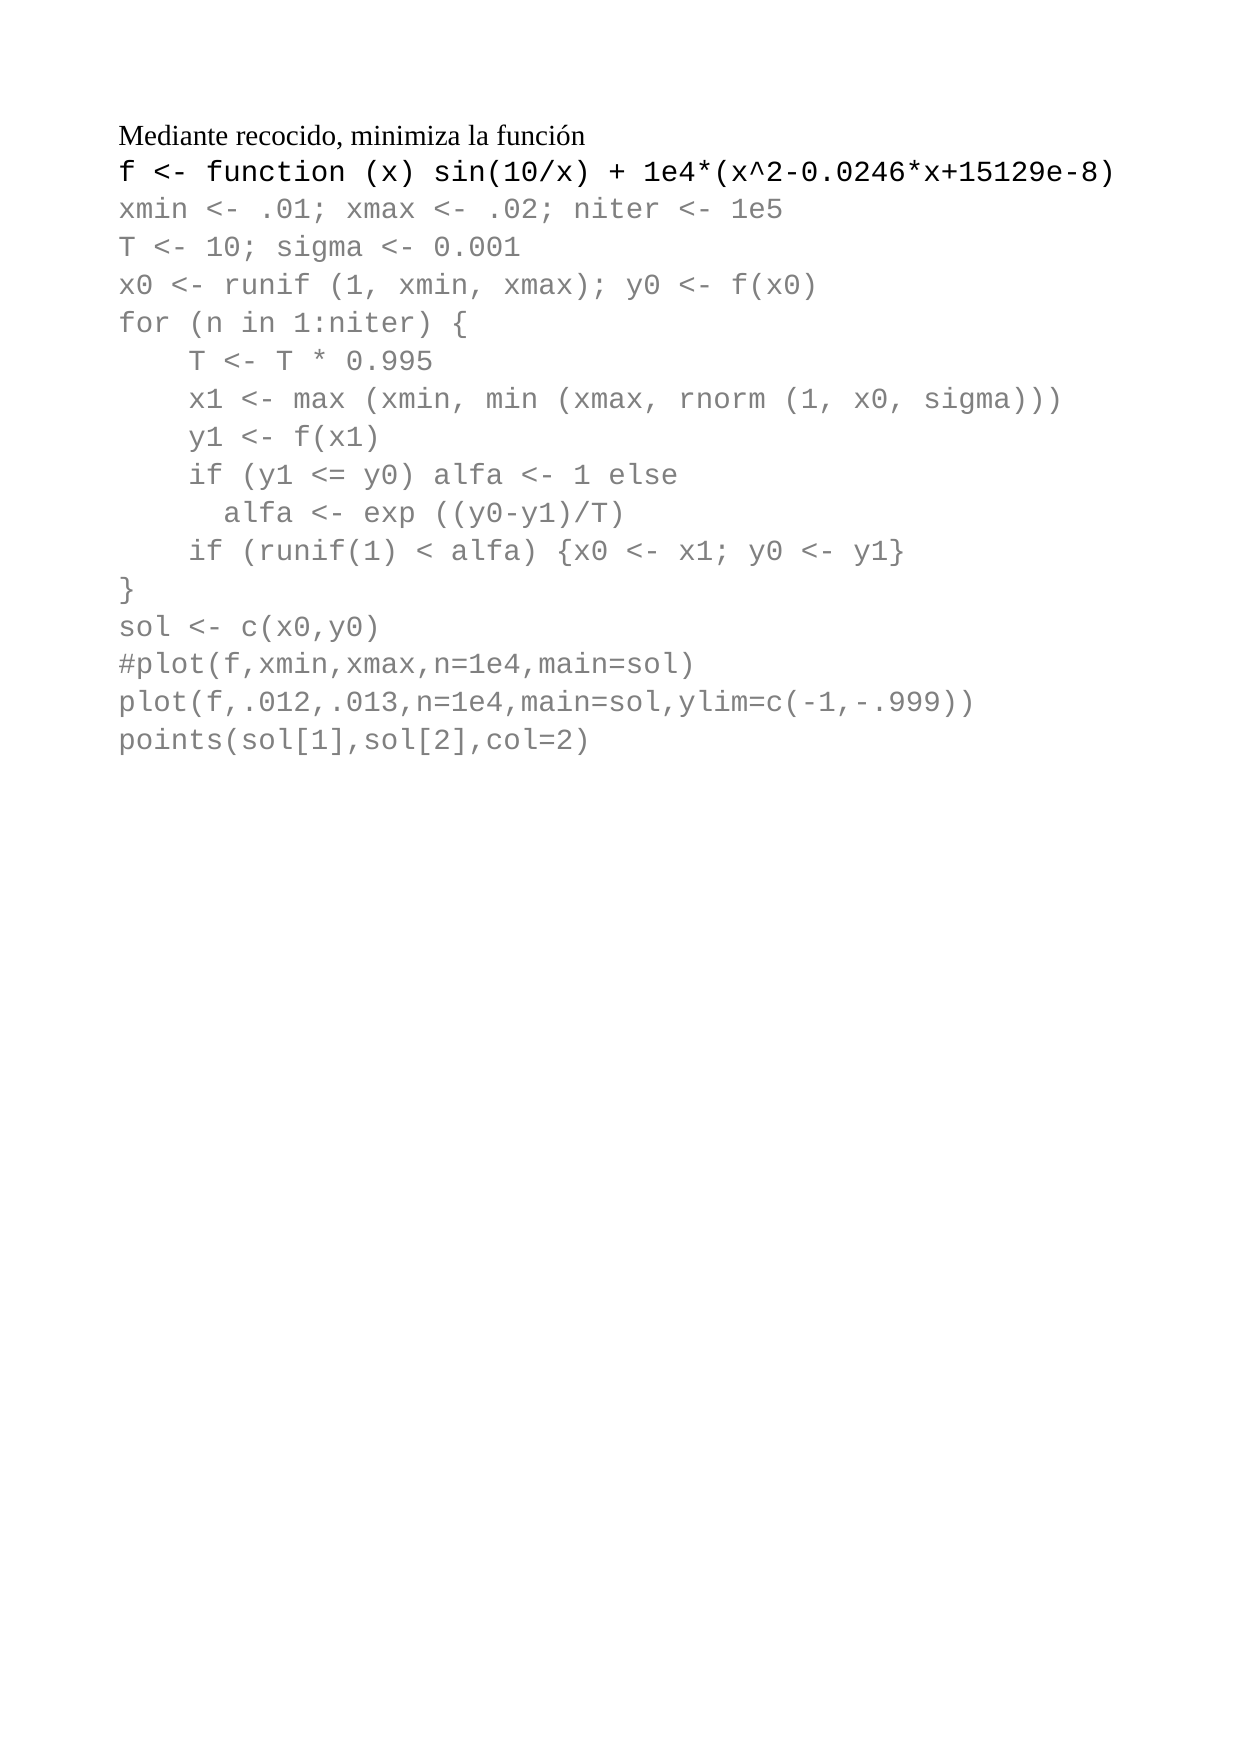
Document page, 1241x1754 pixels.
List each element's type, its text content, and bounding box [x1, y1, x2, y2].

text xmin <- .01; xmax <- .02; niter <- 1e5 [118, 194, 1122, 228]
text T <- T * 0.995 [118, 346, 1122, 379]
text if (runif(1) < alfa) {x0 <- x1; y0 <- y1} [118, 536, 1122, 569]
text for (n in 1:niter) { [118, 308, 1122, 341]
text T <- 10; sigma <- 0.001 [118, 232, 1122, 266]
text x1 <- max (xmin, min (xmax, rnorm (1, x0, sigma))) [118, 384, 1122, 417]
text sol <- c(x0,y0) [118, 612, 1122, 645]
text f <- function (x) sin(10/x) + 1e4*(x^2-0.0246*x+15129e-8) [118, 157, 1122, 190]
text plot(f,.012,.013,n=1e4,main=sol,ylim=c(-1,-.999)) [118, 687, 1122, 721]
text points(sol[1],sol[2],col=2) [118, 725, 1122, 758]
text } [118, 574, 1122, 607]
text alfa <- exp ((y0-y1)/T) [118, 498, 1122, 531]
text Mediante recocido, minimiza la función [118, 118, 1122, 152]
text x0 <- runif (1, xmin, xmax); y0 <- f(x0) [118, 270, 1122, 303]
text if (y1 <= y0) alfa <- 1 else [118, 460, 1122, 493]
text y1 <- f(x1) [118, 422, 1122, 455]
text #plot(f,xmin,xmax,n=1e4,main=sol) [118, 649, 1122, 683]
